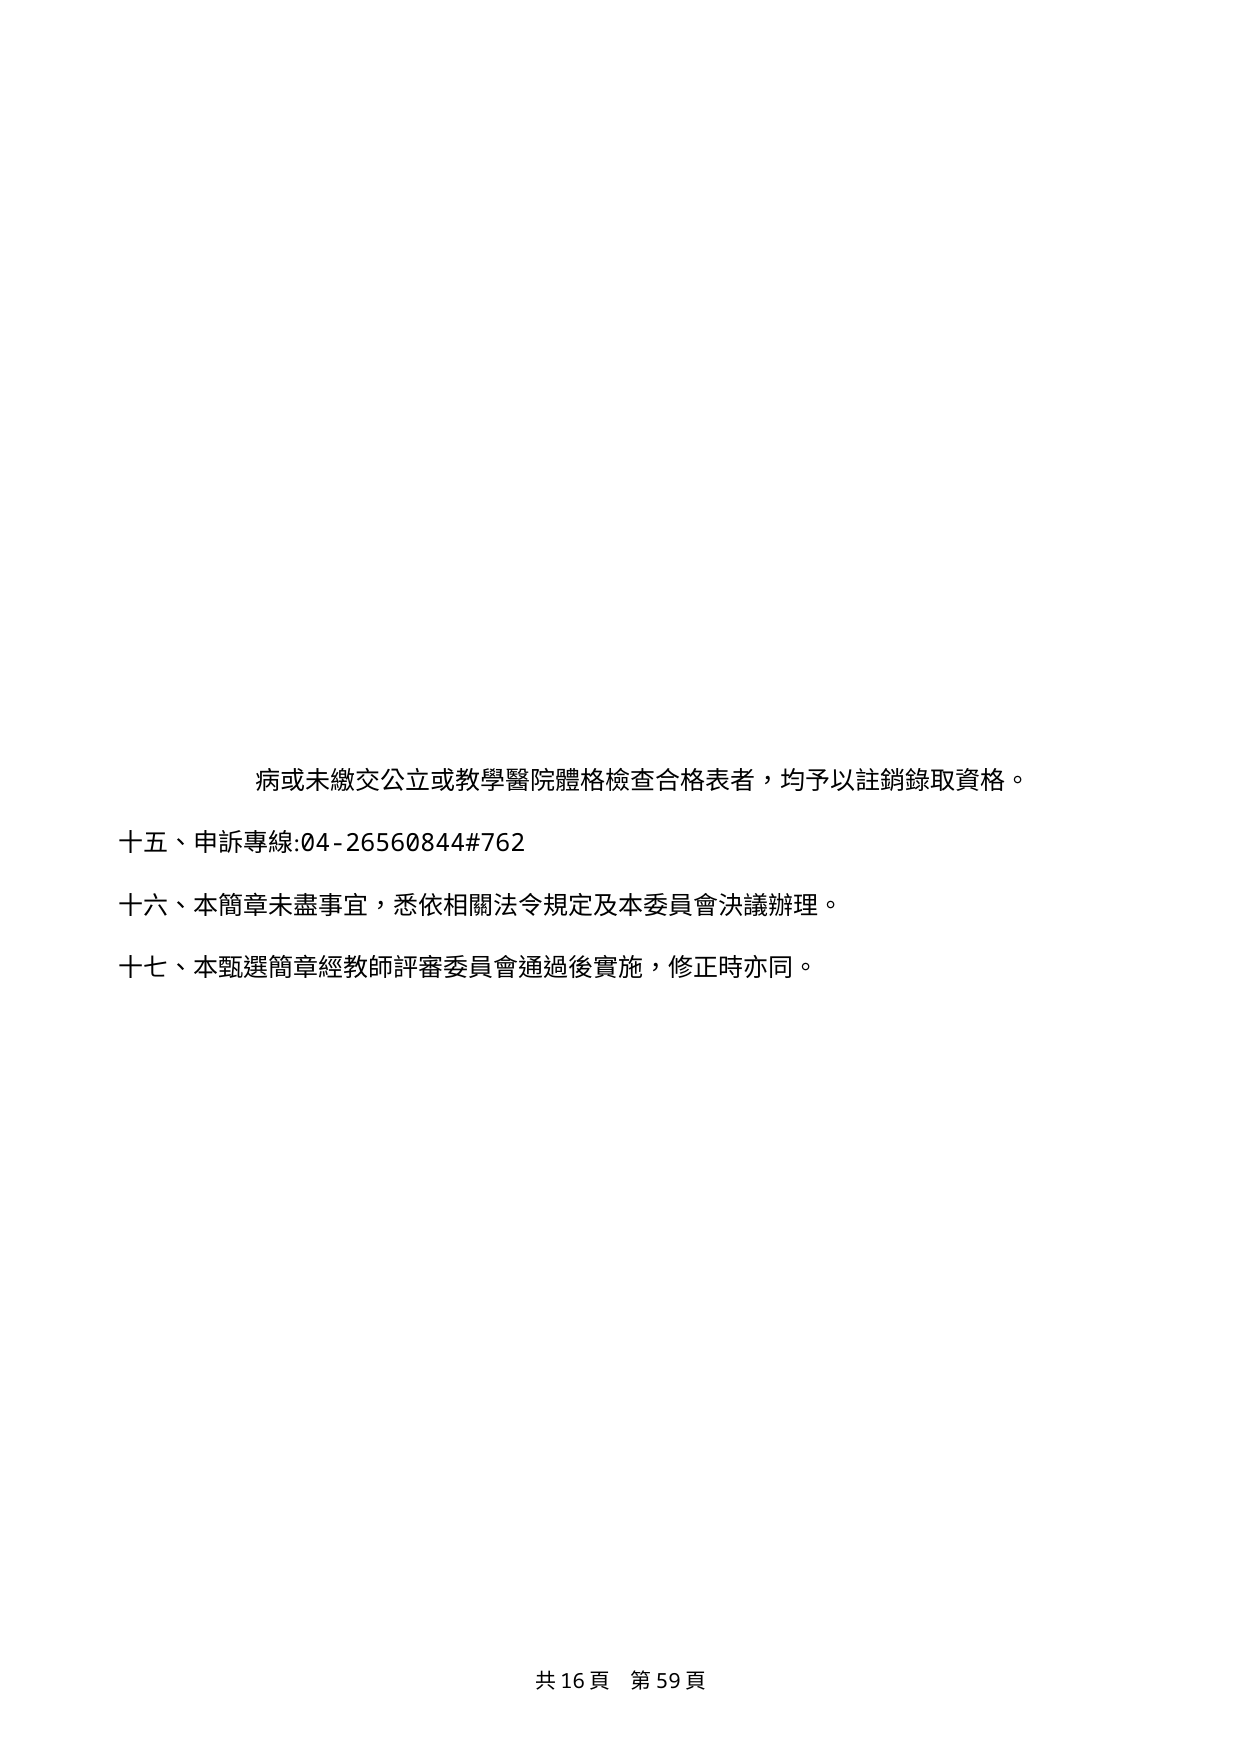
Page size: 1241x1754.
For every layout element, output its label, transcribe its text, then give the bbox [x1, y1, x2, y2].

list 病或未繳交公立或教學醫院體格檢查合格表者，均予以註銷錄取資格。 [181, 737, 1122, 799]
text 十六、本簡章未盡事宜，悉依相關法令規定及本委員會決議辦理。 [118, 862, 1122, 924]
text 十七、本甄選簡章經教師評審委員會通過後實施，修正時亦同。 [118, 924, 1122, 987]
text 十五、申訴專線:04-26560844#762 [118, 799, 1122, 862]
